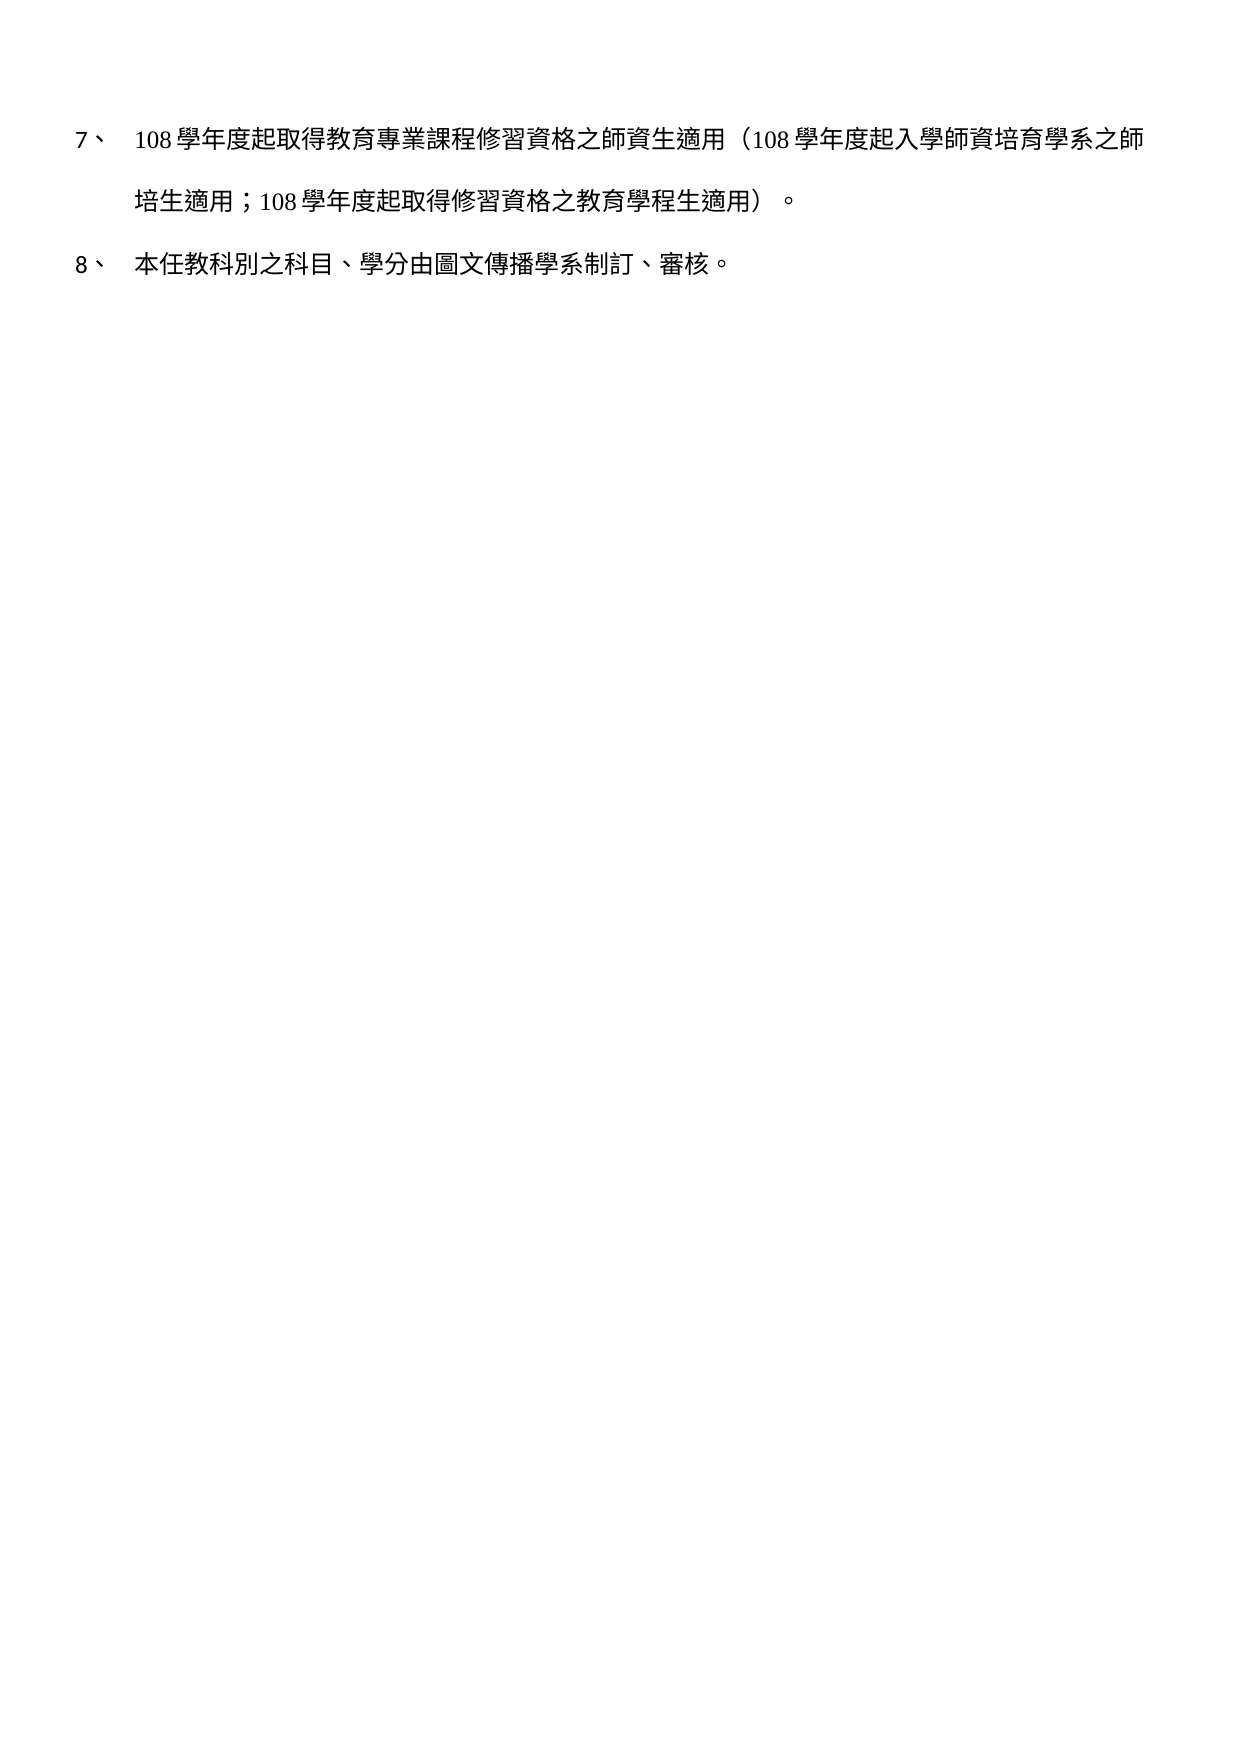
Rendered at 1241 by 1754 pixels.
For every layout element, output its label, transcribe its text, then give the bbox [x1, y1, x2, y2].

list 本任教科別之科目、學分由圖文傳播學系制訂、審核。 [75, 221, 1165, 283]
list 108學年度起取得教育專業課程修習資格之師資生適用（108學年度起入學師資培育學系之師培生適用；108學年度起取得修習資格之教育學程生適用）。 [75, 96, 1165, 221]
